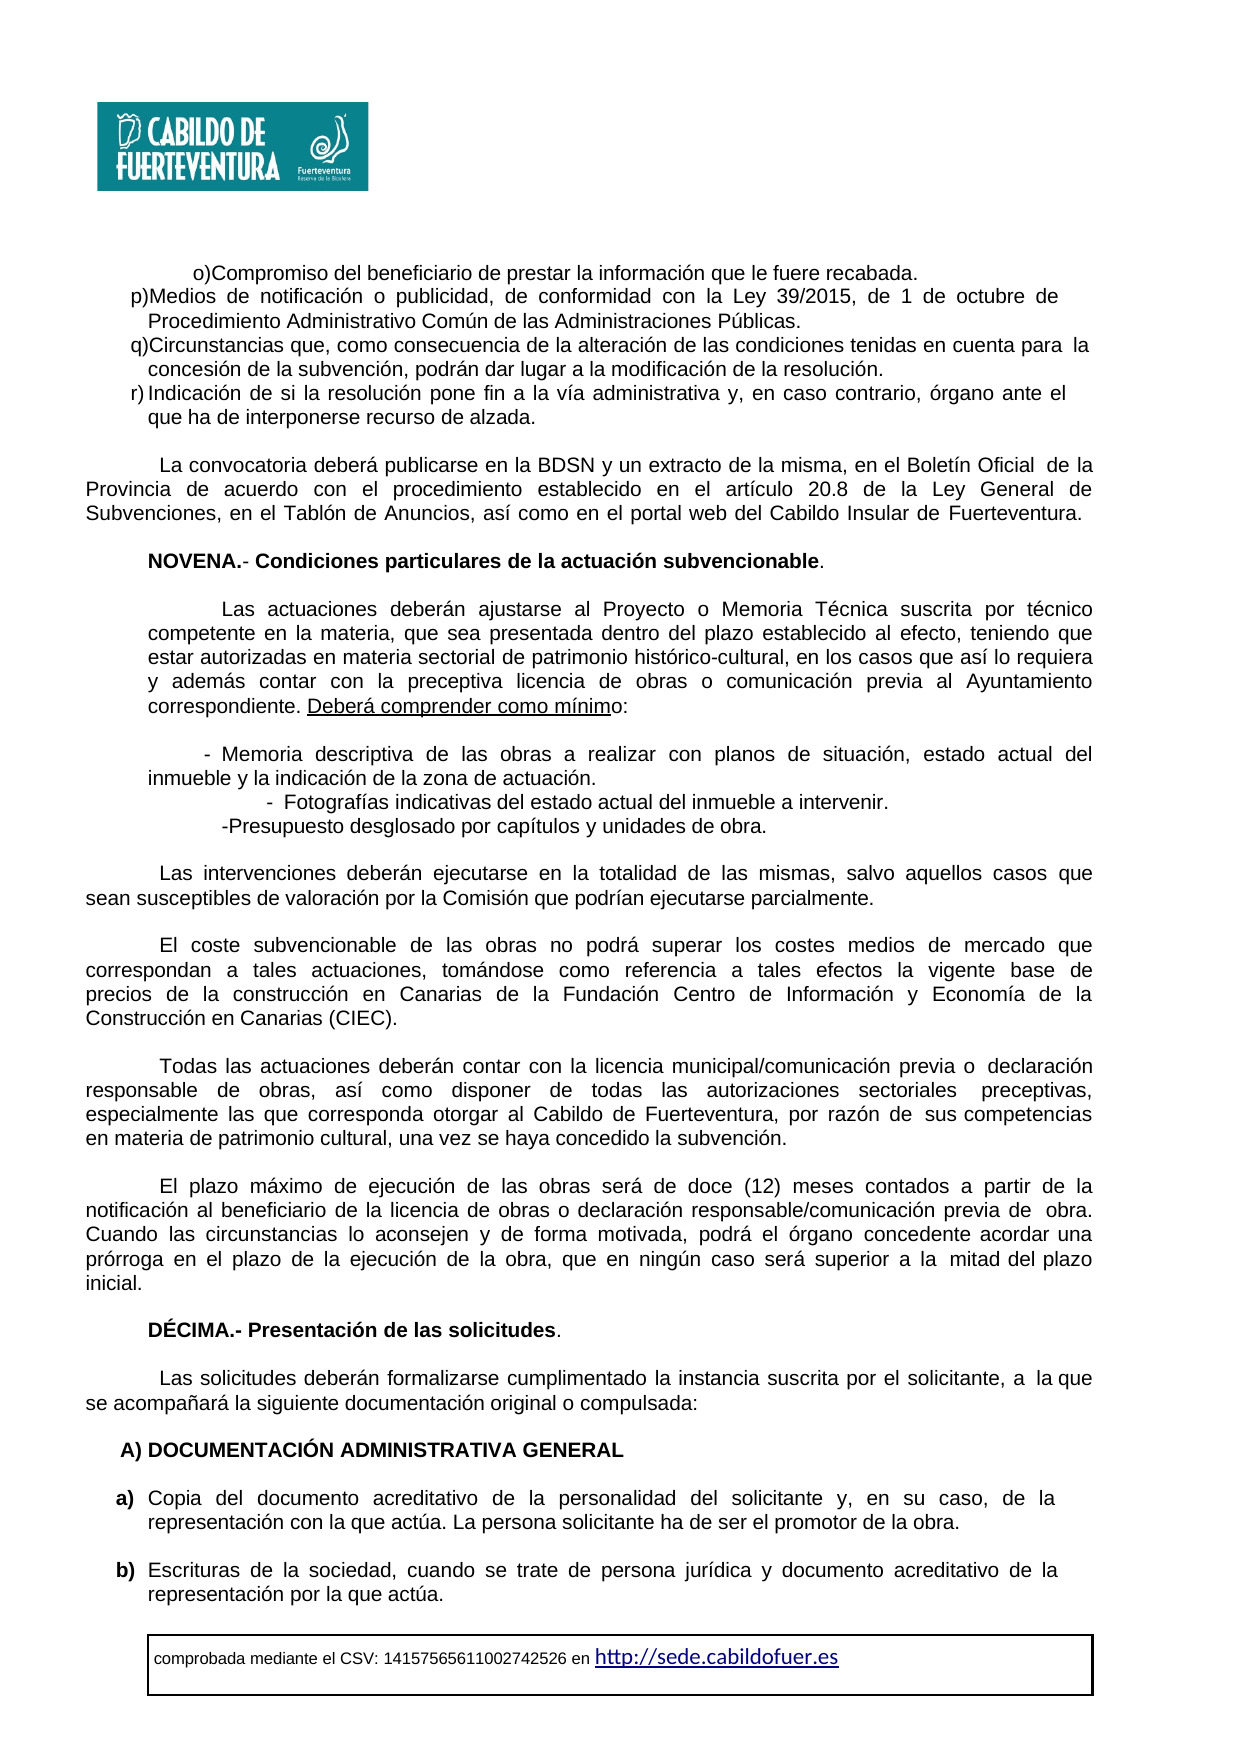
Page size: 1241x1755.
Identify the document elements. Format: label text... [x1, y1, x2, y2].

text -Presupuesto desglosado por capítulos y unidades de obra. [221, 813, 1107, 837]
text Las intervenciones deberán ejecutarse en la totalidad de las mismas, salvo aquellos casos que sean susceptibles de valoración por la Comisión que podrían ejecutarse parcialmente. [85, 861, 1093, 909]
text El plazo máximo de ejecución de las obras será de doce (12) meses contados a partir de la notificación al beneficiario de la licencia de obras o declaración responsable/comunicación previa de obra. Cuando las circunstancias lo aconsejen y de forma motivada, podrá el órgano concedente acordar una prórroga en el plazo de la ejecución de la obra, que en ningún caso será superior a la mitad del plazo inicial. [85, 1174, 1093, 1294]
list Compromiso del beneficiario de prestar la información que le fuere recabada. [193, 260, 1107, 284]
subtitle DÉCIMA.- Presentación de las solicitudes. [148, 1318, 1107, 1342]
list Fotografías indicativas del estado actual del inmueble a intervenir. [266, 789, 1107, 813]
list DOCUMENTACIÓN ADMINISTRATIVA GENERAL [120, 1438, 1107, 1462]
list Medios de notificación o publicidad, de conformidad con la Ley 39/2015, de 1 de octubre de Procedimiento Administrativo Común de las Administraciones Públicas. [130, 284, 1092, 332]
list Escrituras de la sociedad, cuando se trate de persona jurídica y documento acreditativo de la representación por la que actúa. [116, 1558, 1092, 1606]
list Copia del documento acreditativo de la personalidad del solicitante y, en su caso, de la representación con la que actúa. La persona solicitante ha de ser el promotor de la obra. [116, 1486, 1092, 1534]
list Memoria descriptiva de las obras a realizar con planos de situación, estado actual del inmueble y la indicación de la zona de actuación. [130, 741, 1093, 789]
text La convocatoria deberá publicarse en la BDSN y un extracto de la misma, en el Boletín Oficial de la Provincia de acuerdo con el procedimiento establecido en el artículo 20.8 de la Ley General de Subvenciones, en el Tablón de Anuncios, así como en el portal web del Cabildo Insular de Fuerteventura. [85, 453, 1093, 525]
subtitle NOVENA.- Condiciones particulares de la actuación subvencionable. [148, 549, 1107, 573]
list Circunstancias que, como consecuencia de la alteración de las condiciones tenidas en cuenta para la concesión de la subvención, podrán dar lugar a la modificación de la resolución. [130, 332, 1092, 381]
text Todas las actuaciones deberán contar con la licencia municipal/comunicación previa o declaración responsable de obras, así como disponer de todas las autorizaciones sectoriales preceptivas, especialmente las que corresponda otorgar al Cabildo de Fuerteventura, por razón de sus competencias en materia de patrimonio cultural, una vez se haya concedido la subvención. [85, 1053, 1093, 1150]
list Indicación de si la resolución pone fin a la vía administrativa y, en caso contrario, órgano ante el que ha de interponerse recurso de alzada. [130, 381, 1092, 429]
text El coste subvencionable de las obras no podrá superar los costes medios de mercado que correspondan a tales actuaciones, tomándose como referencia a tales efectos la vigente base de precios de la construcción en Canarias de la Fundación Centro de Información y Economía de la Construcción en Canarias (CIEC). [85, 933, 1093, 1030]
text Las actuaciones deberán ajustarse al Proyecto o Memoria Técnica suscrita por técnico competente en la materia, que sea presentada dentro del plazo establecido al efecto, teniendo que estar autorizadas en materia sectorial de patrimonio histórico-cultural, en los casos que así lo requiera y además contar con la preceptiva licencia de obras o comunicación previa al Ayuntamiento correspondiente. Deberá comprender como mínimo: [148, 597, 1093, 717]
text Las solicitudes deberán formalizarse cumplimentado la instancia suscrita por el solicitante, a la que se acompañará la siguiente documentación original o compulsada: [85, 1366, 1093, 1414]
